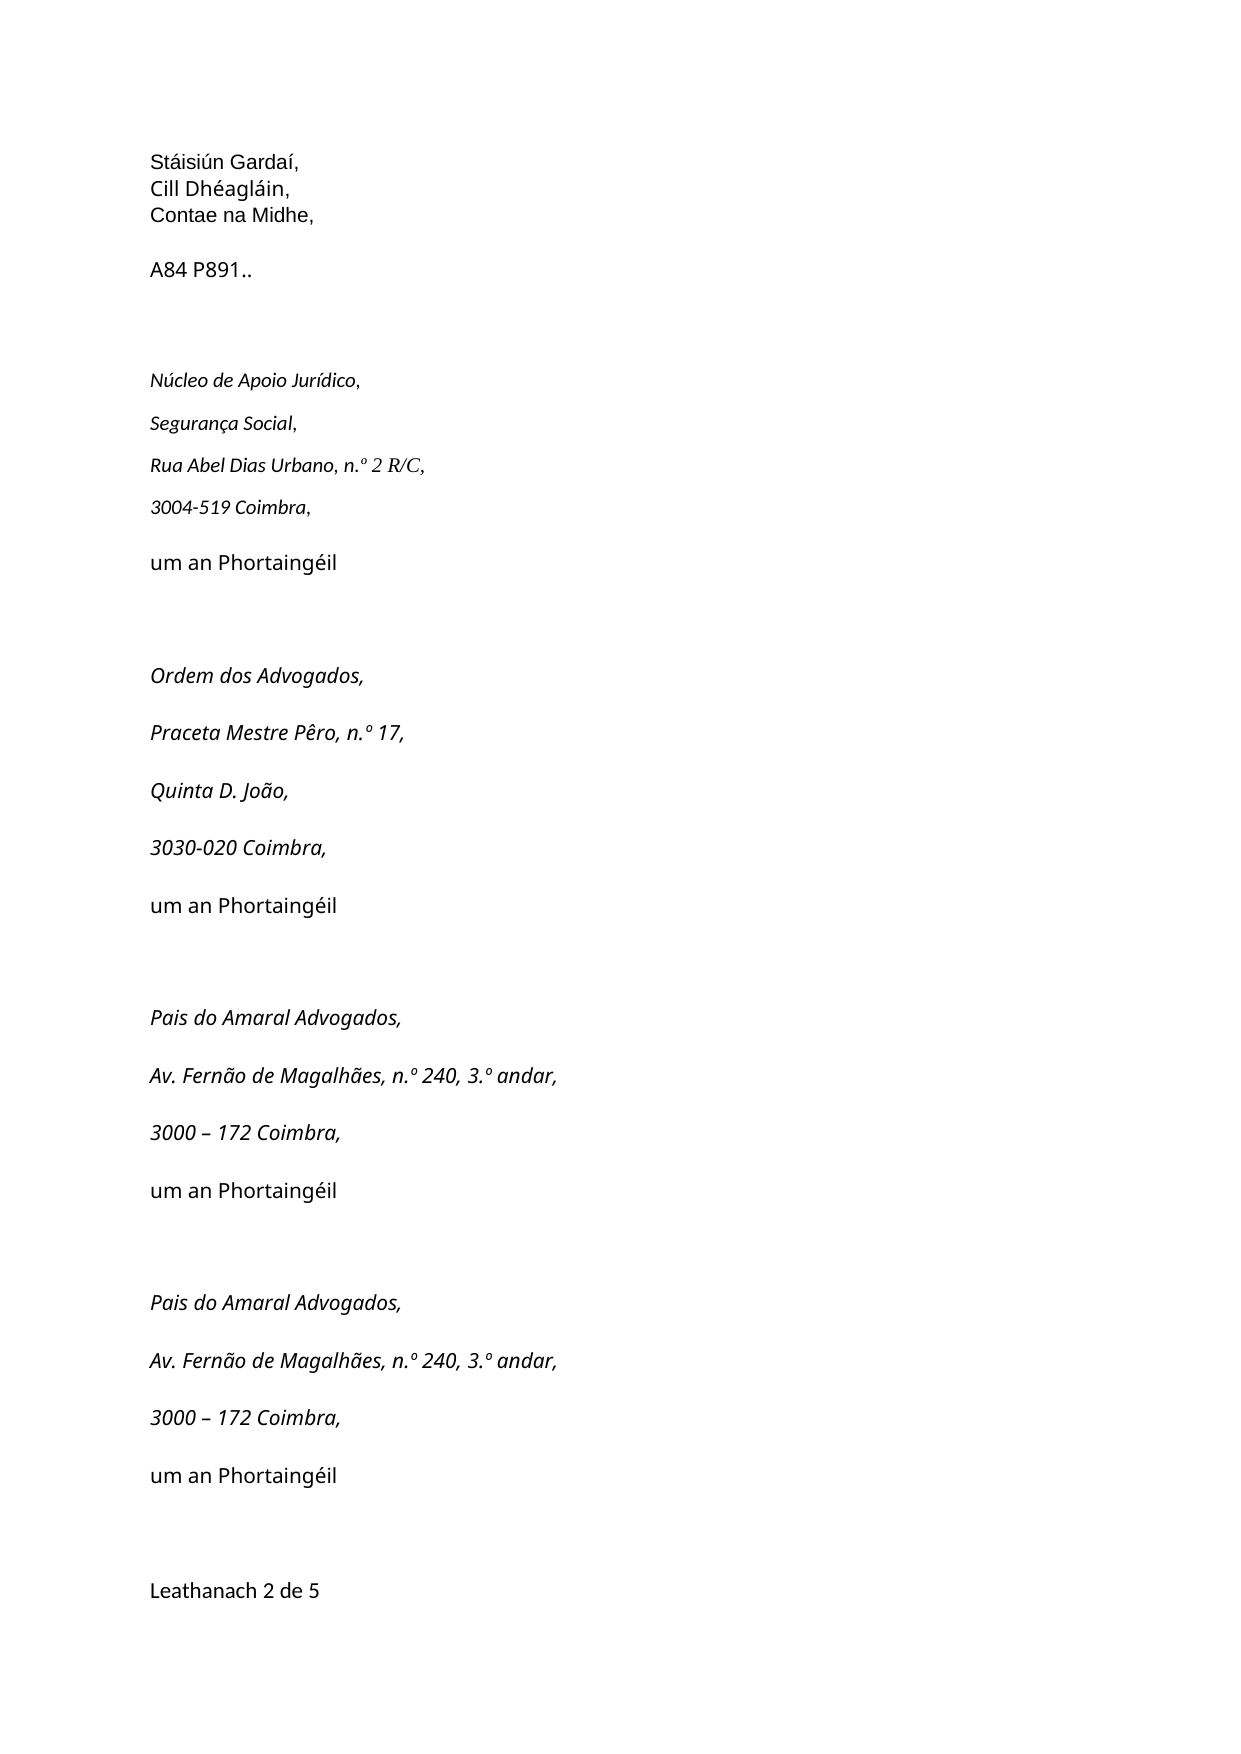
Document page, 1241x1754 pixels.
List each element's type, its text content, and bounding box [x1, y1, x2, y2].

text um an Phortaingéil [150, 1461, 1090, 1489]
text Quinta D. João, [150, 776, 1090, 804]
text 3000 – 172 Coimbra, [150, 1403, 1090, 1432]
text Núcleo de Apoio Jurídico, [150, 368, 1090, 393]
text Praceta Mestre Pêro, n.º 17, [150, 718, 1090, 747]
text Rua Abel Dias Urbano, n.º 2 R/C, [150, 452, 1090, 477]
text um an Phortaingéil [150, 548, 1090, 577]
text Stáisiún Gardaí, [150, 150, 1090, 174]
text 3030-020 Coimbra, [150, 833, 1090, 862]
text 3004-519 Coimbra, [150, 494, 1090, 519]
text A84 P891.. [150, 256, 1090, 284]
text Ordem dos Advogados, [150, 661, 1090, 689]
text um an Phortaingéil [150, 891, 1090, 919]
text 3000 – 172 Coimbra, [150, 1118, 1090, 1147]
text Contae na Midhe, [150, 202, 1090, 226]
text Pais do Amaral Advogados, [150, 1003, 1090, 1032]
text um an Phortaingéil [150, 1176, 1090, 1204]
text Av. Fernão de Magalhães, n.º 240, 3.º andar, [150, 1061, 1090, 1089]
text Cill Dhéagláin, [150, 174, 1090, 202]
text Pais do Amaral Advogados, [150, 1288, 1090, 1317]
text Segurança Social, [150, 410, 1090, 435]
text Av. Fernão de Magalhães, n.º 240, 3.º andar, [150, 1346, 1090, 1374]
